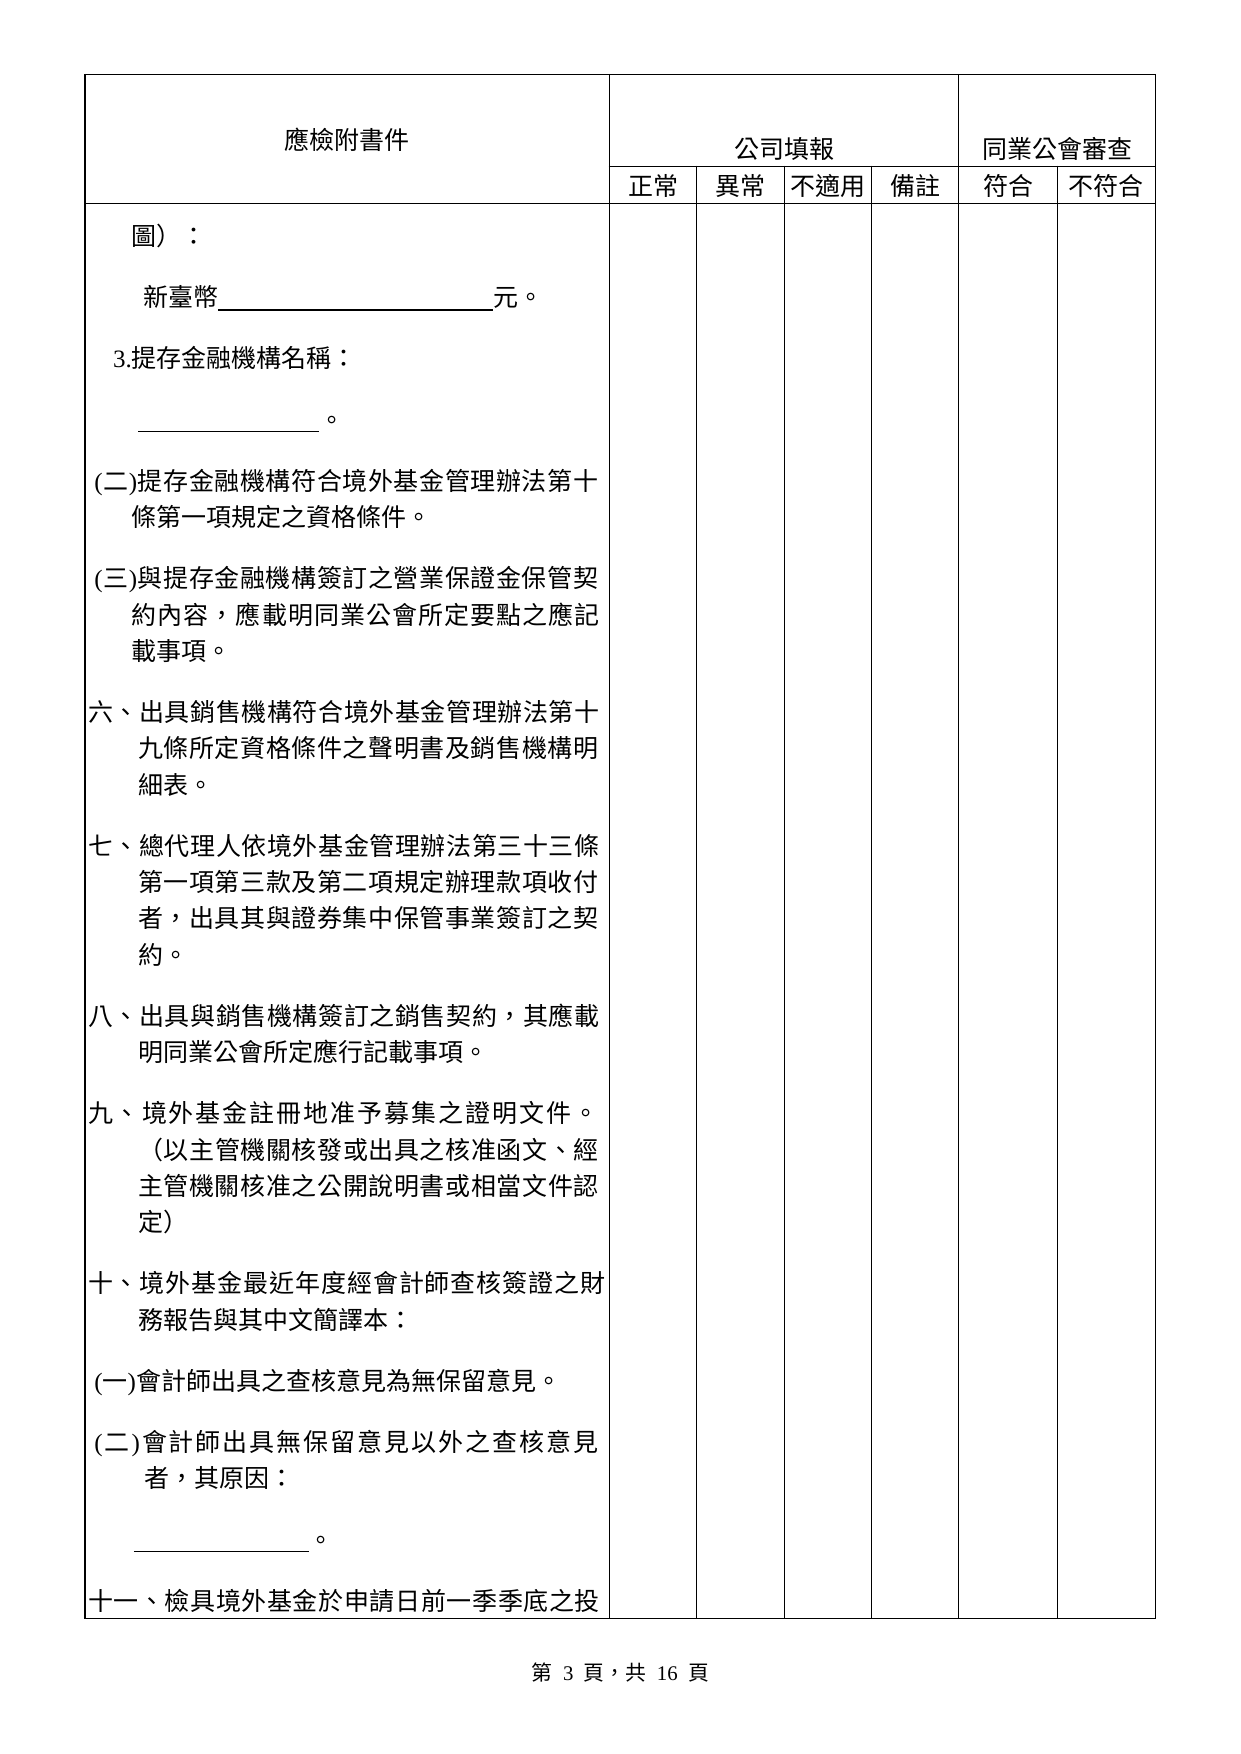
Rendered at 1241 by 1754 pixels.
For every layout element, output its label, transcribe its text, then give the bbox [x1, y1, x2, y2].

table_header 應檢附書件 [86, 75, 609, 203]
table_header 同業公會審查 [959, 75, 1155, 166]
table_cell [697, 204, 784, 1618]
table_cell 不適用 [785, 167, 871, 203]
table_cell [959, 204, 1057, 1618]
table_header 公司填報 [610, 75, 958, 166]
table_cell 不符合 [1058, 167, 1155, 203]
table_cell [1058, 204, 1155, 1618]
table_cell [610, 204, 696, 1618]
table_cell [872, 204, 958, 1618]
table_cell [785, 204, 871, 1618]
table_cell 一、境外基金基本資料表（內容及格式如附件一）。 二、符合境外基金管理辦法第九條擔任境外基金總代理人之資格條件證明文件： (一)證券投資信託事業、證券投資顧問事業或證券經紀商之實收資本額、信託業兼營證券投資信託事業或證券投資顧問事業或銀行兼營證券經紀商之指撥營運資金，或外國證券商專撥國內分支機構營業所用資金，應達新臺幣七千萬元以上。 (二)最近期經會計師查核簽證之財務報告每股淨值不低於面額。總代理人會計年度終了至查核簽證報表公告前提出申請時，若未檢附前一年度經會計師查核簽證之年度財務報表者，應出具聲明「該公司前一年度經會計師查核簽證年度財務報告之每股淨值將不低於面額」之聲明書。 (三)中華民國證券投資信託暨顧問商業同業公會（以下簡稱同業公會）出具具有即時取得境外基金機構投資及相關交易資訊之必要資訊傳輸設備之審查意見。 (四)聲明最近半年未曾受證券投資信託及顧問法第一百零三條第一款、證券交易法第六十六條第一款、期貨交易法第一百條第一項第一款、信託業法第四十四條或銀行法第六十一條之一第一項所定糾正、限期改善三次以上之處分、最近二年未曾受證券投資信託及顧問法第一百零三條第二款至第五款、證券交易法第六十六條第二款至第四款、期貨交易法第一百條第一項第二款至第四款、信託業法第四十四條第一款至第三款或銀行法第六十一條之一第一項第一款至第四款之處分（但經金管會命令解除職員之職務者不在此限）。 (五)辦理募集及銷售之業務人員及內部稽核人員，其資格條件及人數須符合境外基金管理辦法第十六條規定： 1.同業公會出具業務人員及內部稽核人員資格審查合格之人員名冊及其資格證明文件。 2.檢附「總代理人人員配置調查表」。 3.產品分析人員及通路服務人員配置應符合配置規定。 (六)首次擔任總代理人應提供內部控制制度及內部控制制度審查表。 三、境外基金機構與總代理人簽訂之總代理契約，應載明同業公會所定應行記載事項。 四、境外基金機構與總代理人簽訂之人員培訓計畫，應符合同業公會所定計畫要點之規定，並檢具未來一年之培訓計畫，及最近一年內總代理人與境外基金機構簽訂之人員培訓計畫執行狀況說明文件（如課程清單、簽到表、受訓人數及時數統計等資料）。 五、總代理人依規定提存營業保證金之證明文件： (一)依境外基金管理辦法第十條第一項規定提存足額之營業保證金，且提存於同一金融機構。 1.擔任 家境外基金管理機構所管理基金之總代理人。 2.提存營業保證金金額（所代理之境外基金管理機構屬同一集團者，得按單一集團計算應提存之金額，並應加附集團組織圖）： 新臺幣 元。 3.提存金融機構名稱： 。 (二)提存金融機構符合境外基金管理辦法第十條第一項規定之資格條件。 (三)與提存金融機構簽訂之營業保證金保管契約內容，應載明同業公會所定要點之應記載事項。 六、出具銷售機構符合境外基金管理辦法第十九條所定資格條件之聲明書及銷售機構明細表。 七、總代理人依境外基金管理辦法第三十三條第一項第三款及第二項規定辦理款項收付者，出具其與證券集中保管事業簽訂之契約。 八、出具與銷售機構簽訂之銷售契約，其應載明同業公會所定應行記載事項。 九、境外基金註冊地准予募集之證明文件。（以主管機關核發或出具之核准函文、經主管機關核准之公開說明書或相當文件認定） 十、境外基金最近年度經會計師查核簽證之財務報告與其中文簡譯本： (一)會計師出具之查核意見為無保留意見。 (二)會計師出具無保留意見以外之查核意見者，其原因： 。 十一、檢具境外基金於申請日前一季季底之投資組合： (一)內容須包括投資標的及其比率、基金主要投資國家別及投資資產類別，暨其相關投資金額占基金淨資產價值之比重；固定收益或債券型基金應再檢附過去一年每月底投資組合投資於高收益債券之比重。 (二)投資組合應符合下列規定： 1.未投資於黃金、商品現貨及不動產。 2.投資於有價證券部分，如非投資單一國家者，該投資組合應包含各個國家之投資明細。 3.投資於境外基金管理辦法第二十三條第一項第三款所列之有價證券未超過金管會規定比率之證明文件。 4.投資於中華民國證券市場未逾金管會規定之比率。 (三)境外基金機構符合金管會鼓勵境外基金深耕計畫所訂條件獲金管會認可，並選擇「符合境外基金管理辦法之範圍內，允許引進新類型的境外基金」之優惠措施者，應具體說明該基金之投資標的或比率與現行投資規範不符之處。 十二、投資人須知載明下列事項： 【第一部分：基金專屬資訊】 (一)基本資料。 (二)基金投資標的與策略（簡介）。 1.投資標的。 2.投資策略。 (三)投資本基金之主要風險。 (四)本基金適合之投資人屬性分析。 (五)基金運用狀況。 1.基金淨資產組成。 2.最近十年度基金淨值走勢圖。 3.最近十年度各年度基金報酬率。 4.基金累計報酬率。 5.最近十年度各年度每受益權單位收益分配之金額/幣別。 6.最近五年度各年度基金之費用率。 7.基金前十大投資標的及占基金淨資產價值之比率。 (六)投資人應負擔費用之項目及其計算方式。 (七)受益人應負擔租稅之項目及其計算。 (八)基金淨資產價值之公告時間及公告方式。 (九)公開說明書中譯本之取得及境外基金相關資訊網址。 (十)其他 【風險警語】※ 【第二部分：一般資訊】 (一)總代理人、境外基金發行機構、管理機構、保管機構、總分銷機構及其他相關機構之說明；如為關係人者，應說明其關係。 (二)申購、買回及轉換境外基金之方式： 1.最低申購金額。 2.價金給付方式。 3.每營業日受理申請截止時間，及對逾時申請文件之認定及處理方式。 4.投資人申購匯款及支付買回款項應以客戶本人名義為之。 5.申購、買回及轉換之作業流程。 (三)境外基金之募集及銷售不成立時之退款方式。 (四)總代理人與境外基金機構之權利、義務及責任。 (五)總代理人應提供之資訊服務事項。 (六)境外基金機構、總代理人及銷售機構與投資人爭議之處理方式。 (七)協助投資人權益之保護方式。 (八)交付表彰投資人權益之憑證種類。 (九)為環境、社會與治理(ESG)相關主題基金應載明下列事項： 1.投資目標與衡量標準。 2.投資策略與方法。 3.投資比例配置。 4.參考績效指標。 5.排除政策。 6.風險警語。 7.盡職治理參與。 8.查詢基金定期評估資訊之網址，以及公司揭露盡職治理報告書相關資料之網址。 (十)投資人須知載明事項是否符合同業公會投資人須知範本及投資人須知製作格式說明。 (十一)其他經主管機關規定之事項。 ※ 採公平價格及反稀釋機制之基金，應於第十項投資人須知第一部份「風險警語」揭露該等機制所載內容之頁次。且若於大額申贖時採調整淨值並適用所有當日申購之投資人者，應於投資人須知加強說明該機制之適用對象及其影響，如「本基金採反稀釋機制（擺動定價機制）調整基金淨值，該淨值適用於所有當日申購之投資者，不論投資人申贖金額多寡，均會以調整後淨值計算」。 十三、公開說明書併同其中譯本： (一)已明定境外基金從事衍生性商品交易，持有未沖銷多頭部位價值之總金額，不得超過該境外基金淨資產價值之百分之四十；持有未沖銷空頭部位價值之總金額不得超過該境外基金所持有之相對應有價證券總市值。（境外基金經金管會專案核准或基金註冊地經我國承認並公告者，免受此項限制） (二)未明定上開境外基金從事衍生性商品交易之投資限制者，說明為符合有關衍生性商品交易限制之規定，所建置之內部控管機制。（境外基金經金管會專案核准或基金註冊地經我國承認並公告者不適用） (三)境外基金基本資料表、投資人須知、律師出具基金註冊地及基金管理機構註冊地對投資人權益之保護不低於我國之意見書等書件，其所載內容與公開說明書之規定具一致性。 (四)中譯本不得納入國內未經核准或核備之基金。 十四、境外基金非以新臺幣或人民幣計價。 十五、境外基金成立滿一年以上。（境外基金經金管會專案核准或基金註冊地經我國承認並公告者，免受此項限制，其申請程序準用證券投資信託事業募集證券投資信託基金處理準則之規定） 十六、境外基金管理機構符合境外基金管理辦法第二十四條規定之證明文件： (一)境外基金管理機構（得含其控制或從屬機構）所管理以公開募集方式集資投資於證券之基金總資產淨值超過二十億美元或等值之外幣者。所稱總資產淨值之計算不包括退休基金及個人或機構投資人全權委託帳戶（以會計師出具之證明認定）： 1.上開證明應詳列基金名稱、成立日期及規模，並總計各基金規模（基本計價幣別不同時，應換算為相同幣別後加總）。 2.管理基金總資產淨值之證明文件如包含其控制或從屬機構所管理之基金資產者，應分別說明該境外基金管理機構與其控制或從屬機構個別管理之總資產淨值，並加附集團組織圖及持有股權明細狀況。 (二)最近二年未受當地主管機關處分並有紀錄在案（由當地主管機關或自律團體或境外基金管理機構有權聲明之董事，出具證明或聲明）。 (三)成立滿二年以上（以主管機關核發或出具之登記證明或相當文件認定）。 (四)對增進我國資產管理業務有符合金管會規定之具體貢獻證明文件。 十七、境外基金機構出具將依金管會之要求，提供該境外基金機構有關境外基金申購、買回或轉換等之相關簿冊及涉及投資人權益之相關資料予金管會查閱之聲明文件。 十八、境外基金管理機構出具符合境外基金管理辦法第二十三條第一項第一款至第五款規定，且嗣後該境外基金若未符合規定，應即向金管會申請終止辦理該境外基金之募集銷售之聲明書。（境外基金經金管會專案核准或基金註冊地經我國承認並公告者，免受第一款限制） 十九、境外基金管理機構最近期經會計師查核簽證之財務報告。 (一)會計師出具之查核意見為無保留意見。 (二)會計師出具無保留意見以外之查核意見者，其原因： 。 二十、境外基金之保管機構信用評等等級符合境外基金管理辦法第二十五條規定之證明文件。（係指保管機構、主要次保管機構之信用評等資料，或其他相當之證明文件） 二十一、律師出具基金註冊地對投資人權益之保護不低於我國之意見書。（基金註冊地為我國承認且公告者免附） 二十二、律師出具基金管理機構註冊地對投資人權益之保護不低於我國之意見書。（基金管理機構所在地為我國承認且公告者免附） 二十三、同業公會同意入會之證明文件，但已加入同業公會者，免附。 二十四、提供最近半年期間每月基金規模資料。 二十五、自行評估說明基金及其投資標的市場（包括投資地區）有無流動性疑慮，倘發生流動性問題之相關因應措施為何。 二十六、提供金管會或同業公會最近半年調查之特定金融商品相關投資情形，包括投資金額、投資比率及預估損失。 二十七、檢具申請總代理基金之全球銷售計畫，並說明除註冊地外目前已於哪些國家進行銷售，同時列出該等國家之銷售比重。 二十八、說明境外基金管理機構如何控管臺灣投資人投資比重，以符合我國法令規定上限。 二十九、洗錢防制規範。例如：總代理人應說明境外基金註冊地或境外基金管理機構註冊地對我國投資人要求之洗錢防制相關措施及文件，包括其為執行洗錢防制程序而對我國投資人進行客戶審查（Customer Due Diligence）之實際作法，或對我國執行Risk-based approach之實際作法，及是否對我國業者要求額外客戶資料。 三十、總代理人自行檢查表（內容及格式如附件三）。 (一)依境外基金管理辦法規定應申請（報）及/或公告事項之辦理情形，內容完整無誤。 (二)有異常情事時，應同時說明具體改善措施。 三十一、總代理人自行檢查表之內容正確無誤及完整之聲明書（內容及格式如附件四）。 三十二、基金如採公平價格調整機制或反稀釋機制之相關說明資料，包含適用時機、啟動理由、對投資人影響、最近一次採用該等機制之情形，基金管理機構如何確保該等機制之合理性及公平性等。 三十三、說明暫停銷售機構或投資人帳戶交易事項。 (一)境外基金管理機構於執行洗錢防制作業時，發生暫停銷售機構或投資人帳戶交易之情形（包括執行依據及實務作法）。 (二)除執行洗錢防制作業外，發生其他暫停銷售機構或投資人帳戶交易之情形（包括執行依據及實務作法）。 (三)銷售機構或投資人帳戶被境外基金機構暫停交易後，如何保障我國投資人權益，請說明具體措施為何。 三十四、申請基金上架前KYP及風險等級報酬評估審查作業之執行情形。 三十五、基金擬在臺銷售級別之成立日期、目前規模及主要銷售地區，並與其他級別就相關事項(如費率、配息、前收型或後收型手續費等)差異比較，以及是否對我國投資人有不公平之情事。 三十六、說明基金如經金管會核准在國內募集及銷售，未來一年是否有在國內新增銷售級別之規劃，如有，請說明包括但不限於下列事項： (一)具體說明於金管會核准後，未來一年於我國新增銷售級別之理由。 (二)擬新增之銷售級別於其他國家之銷售情形，是否僅於我國銷售，且該等級別相關費用、交易條件及權利義務是否與國外投資人相同。如有差異，請說明其合理性。 三十七、申請環境、社會及治理（ESG）相關主題基金（下稱ESG基金），應載明下列事項： (一)投資目標與衡量標準： 1.是否參考國際組織發布準則或國內外公認ESG分類或揭露標準設定永續投資目標（如參考國內外公認ESG分類或揭露標準，包括但不限聯合國發布的國際準則、歐盟永續分類標準、GRI及SASB 等國際組織所擬定永續揭露標準）？ 2.基金名稱是否能正確反映永續投資目標，是否具體說明基金名稱與永續投資目標之關聯性？ 3.是否參考國內外公認ESG分類或揭露標準，訂定具體關鍵績效指標衡量被投資公司對環境、社會及治理等面向的表現？ (二)投資策略與方法： 1.基金為達成永續投資目標所採用投資策略為何？（如正面/同業較佳篩選、ESG整合投資分析、永續主題式投資、影響力投資等）？ 2.是否明確說明ESG相關因素之考慮過程（如：過濾因子、指標、評等、第三方認證或標章等）以及衡量這些因素之評估衡量方法（包括環境、社會及治理三個面向分別考慮之評估項目、各項目評分標準、評估項目權重計算方式、分析數據之資料來源）？ 3.是否說明將ESG因素納入投資流程之具體做法？（採用內部或外部ESG分析評估系統？採用的分析評估方法如何衡量被投資公司ESG表現？如何確保在基金投資管理流程中考量被投資公司ESG表現與相關風險？） (三)投資比例配置： 1.基金配置符合ESG投資重點之資產最低投資比率是否已達70%以上？ 2.公司提供基金投資組合，其ESG表現評等分布結果是否合理？ 3.基金投資於高排碳、高汙染、高耗水產業（如水泥、塑膠、鋼鐵、煤礦及石化燃料產業）之比重是否過高？ (四)參考績效指標： 1.如有設定ESG參考績效指標，是否說明所採指標之重要資訊與特性？ 2.參考績效指標如非屬ESG 或永續概念指數，是否說明該指標如何與基金ESG投資重點保持一致？ (五)排除政策：說明基金投資是否訂有排除政策或排除的類型（如避免投資軍火武器、酒類、賭博、色情及煙草行業、違反聯合國全球盟約等標的，或禁止投資主要營業收入來自動力煤開採或電力生產主要來自煤炭的公司）。 (六)風險警語：是否考量ESG基金特色訂定相關風險警語（如方法及資料之限制、缺乏標準之分類法、投資選擇之主觀判斷、對第三方資料來源之依賴、對特定ESG投資重點之集中度風險等）。 (七)盡職治理參與： 1.是否揭露公司盡職治理報告查詢方法與途徑？ 2.針對基金所適用盡職治理政策及執行方式，包括如何評估是否需要與被投資公司議合，以及透過何種形式與公司進行ESG議題溝通，如被投資公司未對ESG議題作出積極回應，公司採取何種因應措施。 3.針對基金參與股東會與投票情形，包括基本投票方針，出席股東會與投票紀錄等定期資訊揭露方式。 (八)定期揭露：公司年度結束後2個月，每年是否在公司網站上向投資者揭露以下定期評估的資訊? 1.基金資產組成符合所定ESG投資策略與篩選標準之實際投資比重。 2.如有設定績效參考指標，應比較基金採用ESG篩選標準與績效指標（Benchmark）對成分證券篩選標準兩者間的差異。 3.基金為達到永續投資重點和目標，而採取盡職治理行動（例如，與被投資公司經營階層互動、參與股東會及行使投票權紀錄等）。 三十八、移轉計畫及致投資人通知書，並應載明總代理移轉生效日前，原總代理人仍負有向金管會申報及公告之責任，並繼續負責處理國內投資人之交易相關事宜，投資人之權益，不因總代理移轉而受任何影響。(移轉總代理人案件適用)。 三十九、其他主管機關規定之文件。 [86, 204, 609, 1618]
table_cell 符合 [959, 167, 1057, 203]
table_cell 備註 [872, 167, 958, 203]
table_cell 異常 [697, 167, 784, 203]
table_cell 正常 [610, 167, 696, 203]
